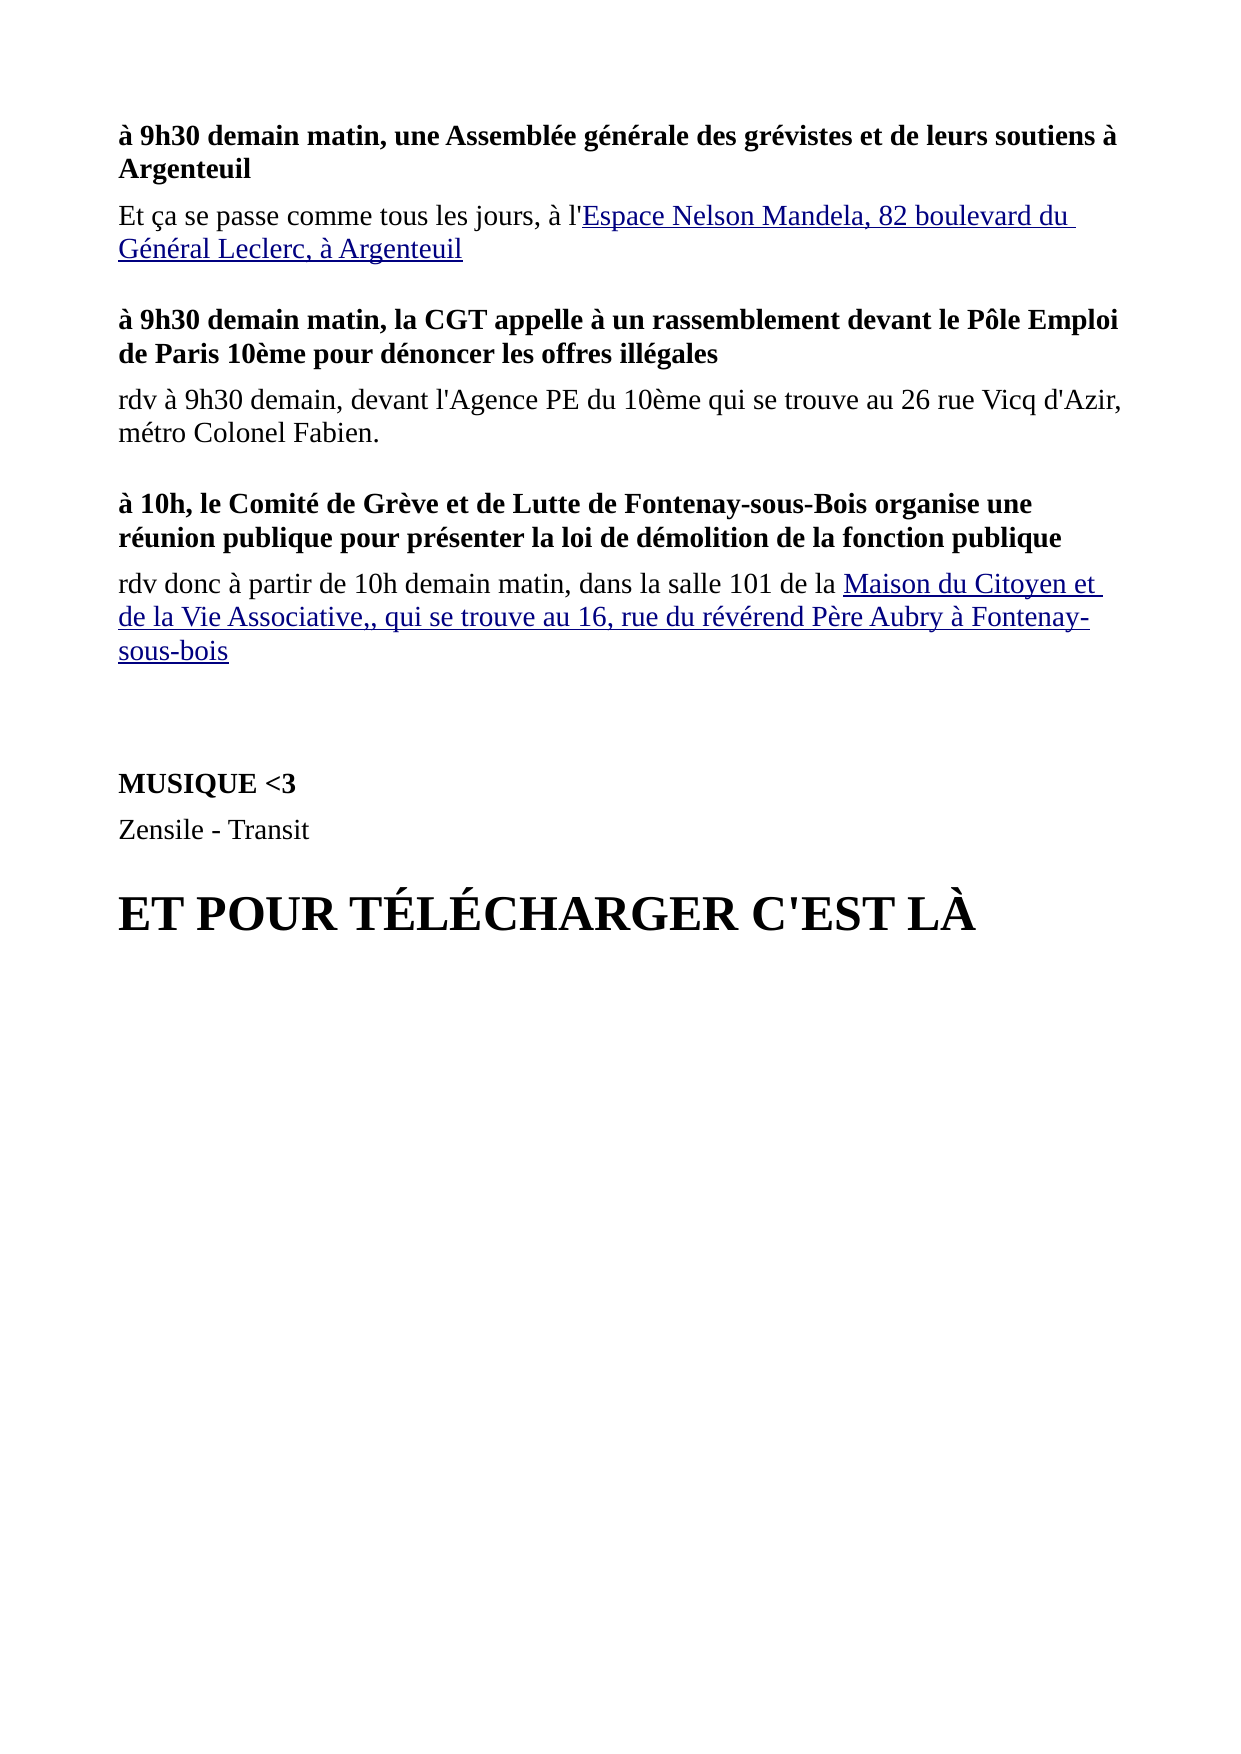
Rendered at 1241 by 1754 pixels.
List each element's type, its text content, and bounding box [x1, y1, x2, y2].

subtitle à 9h30 demain matin, une Assemblée générale des grévistes et de leurs soutiens à Argenteuil [118, 118, 1122, 185]
text Et ça se passe comme tous les jours, à l'Espace Nelson Mandela, 82 boulevard du Général Leclerc, à Argenteuil [118, 198, 1122, 265]
text rdv à 9h30 demain, devant l'Agence PE du 10ème qui se trouve au 26 rue Vicq d'Azir, métro Colonel Fabien. [118, 382, 1122, 449]
subtitle à 10h, le Comité de Grève et de Lutte de Fontenay-sous-Bois organise une réunion publique pour présenter la loi de démolition de la fonction publique [118, 486, 1122, 553]
text rdv donc à partir de 10h demain matin, dans la salle 101 de la Maison du Citoyen et de la Vie Associative,, qui se trouve au 16, rue du révérend Père Aubry à Fontenay-sous-bois [118, 566, 1122, 695]
subtitle ET POUR TÉLÉCHARGER C'EST LÀ [118, 883, 1122, 941]
subtitle à 9h30 demain matin, la CGT appelle à un rassemblement devant le Pôle Emploi de Paris 10ème pour dénoncer les offres illégales [118, 302, 1122, 369]
subtitle MUSIQUE <3 [118, 766, 1122, 800]
text Zensile - Transit [118, 812, 1122, 846]
